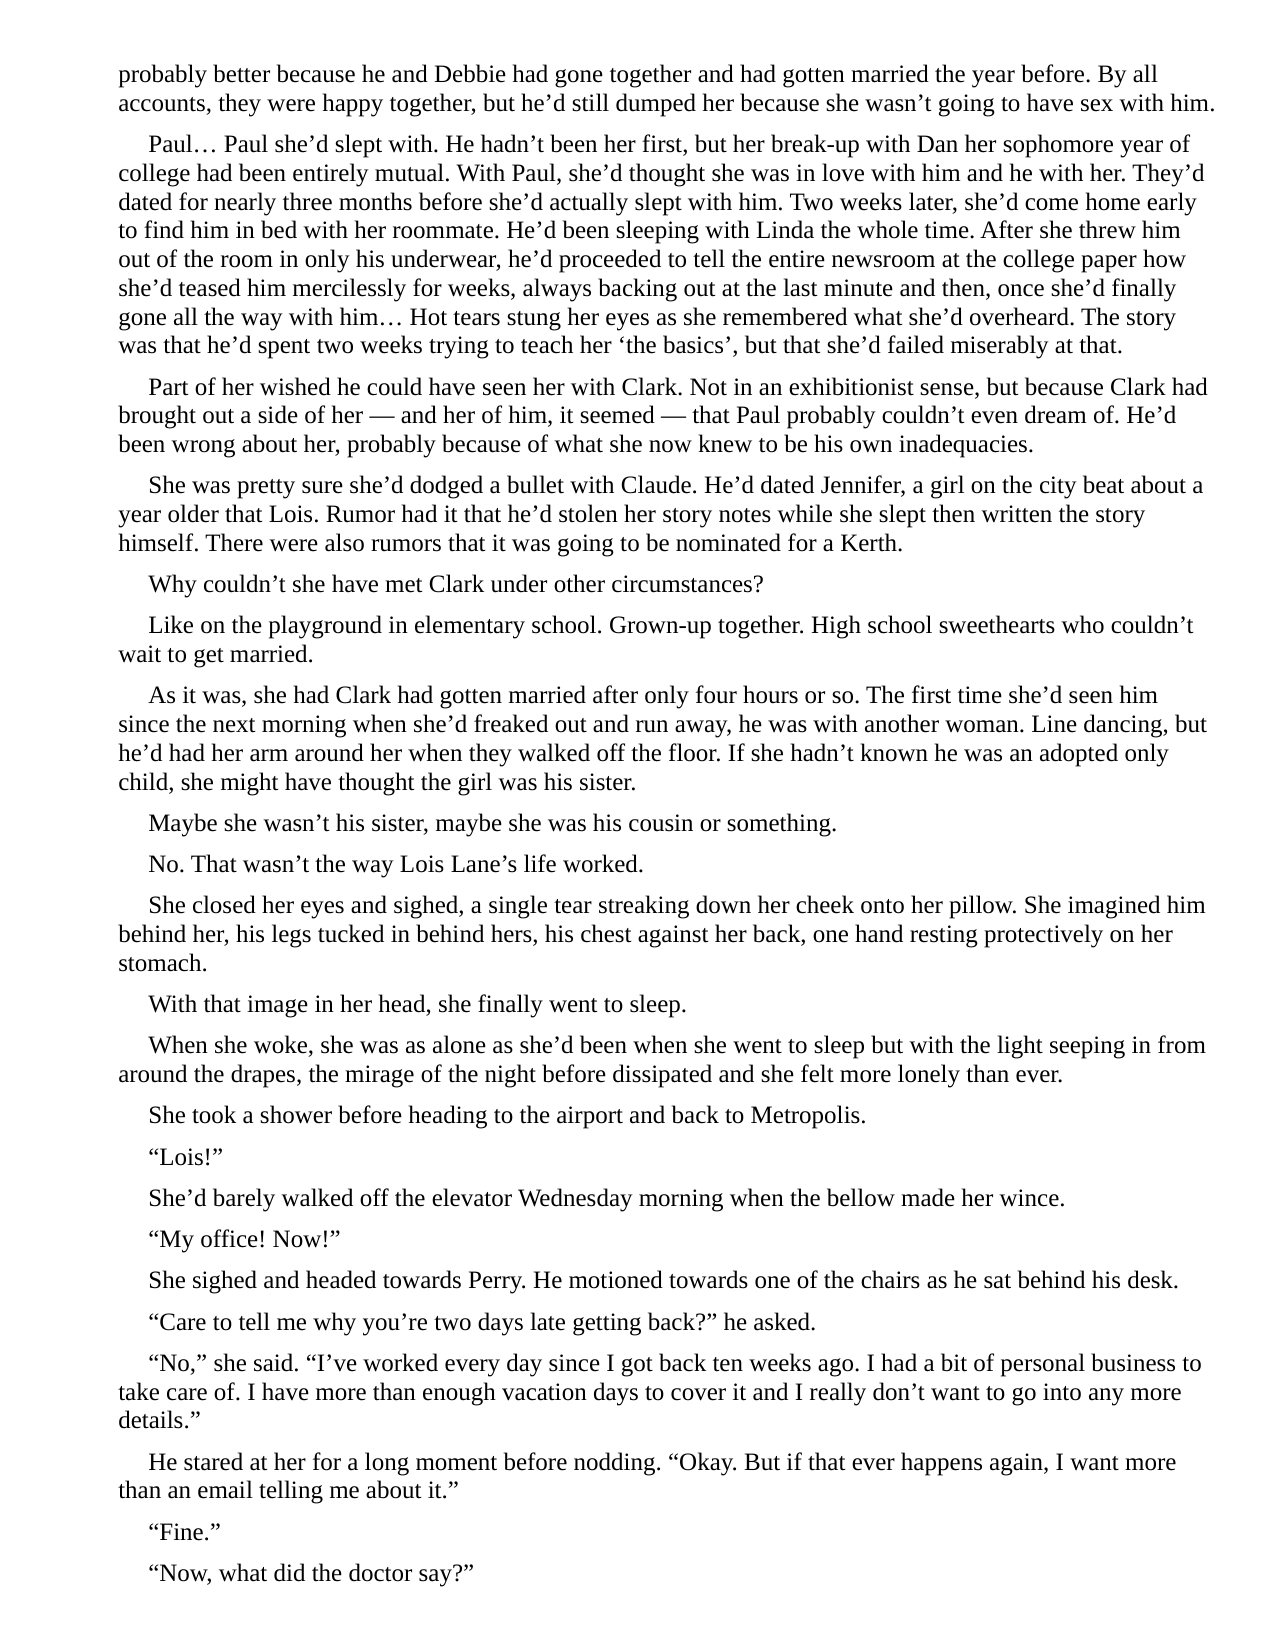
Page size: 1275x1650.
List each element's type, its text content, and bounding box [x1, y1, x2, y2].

text With that image in her head, she finally went to sleep. [118, 989, 1216, 1018]
text Part of her wished he could have seen her with Clark. Not in an exhibitionist sense, but because Clark had brought out a side of her — and her of him, it seemed — that Paul probably couldn’t even dream of. He’d been wrong about her, probably because of what she now knew to be his own inadequacies. [118, 372, 1216, 458]
text She sighed and headed towards Perry. He motioned towards one of the chairs as he sat behind his desk. [118, 1265, 1216, 1294]
text She took a shower before heading to the airport and back to Metropolis. [118, 1100, 1216, 1129]
text No. That wasn’t the way Lois Lane’s life worked. [118, 849, 1216, 878]
text She’d barely walked off the elevator Wednesday morning when the bellow made her wince. [118, 1183, 1216, 1212]
text She was pretty sure she’d dodged a bullet with Claude. He’d dated Jennifer, a girl on the city beat about a year older that Lois. Rumor had it that he’d stolen her story notes while she slept then written the story himself. There were also rumors that it was going to be nominated for a Kerth. [118, 470, 1216, 557]
text She closed her eyes and sighed, a single tear streaking down her cheek onto her pillow. She imagined him behind her, his legs tucked in behind hers, his chest against her back, one hand resting protectively on her stomach. [118, 890, 1216, 977]
text When she woke, she was as alone as she’d been when she went to sleep but with the light seeping in from around the drapes, the mirage of the night before dissipated and she felt more lonely than ever. [118, 1030, 1216, 1088]
text “Now, what did the doctor say?” [118, 1558, 1216, 1587]
text Maybe she wasn’t his sister, maybe she was his cousin or something. [118, 808, 1216, 837]
text “Care to tell me why you’re two days late getting back?” he asked. [118, 1307, 1216, 1335]
text “My office! Now!” [118, 1224, 1216, 1253]
text He stared at her for a long moment before nodding. “Okay. But if that ever happens again, I want more than an email telling me about it.” [118, 1447, 1216, 1504]
text “Lois!” [118, 1142, 1216, 1170]
text probably better because he and Debbie had gone together and had gotten married the year before. By all accounts, they were happy together, but he’d still dumped her because she wasn’t going to have sex with him. [118, 59, 1216, 117]
text Why couldn’t she have met Clark under other circumstances? [118, 569, 1216, 598]
text “No,” she said. “I’ve worked every day since I got back ten weeks ago. I had a bit of personal business to take care of. I have more than enough vacation days to cover it and I really don’t want to go into any more details.” [118, 1348, 1216, 1434]
text “Fine.” [118, 1517, 1216, 1545]
text As it was, she had Clark had gotten married after only four hours or so. The first time she’d seen him since the next morning when she’d freaked out and run away, he was with another woman. Line dancing, but he’d had her arm around her when they walked off the floor. If she hadn’t known he was an adopted only child, she might have thought the girl was his sister. [118, 680, 1216, 795]
text Paul… Paul she’d slept with. He hadn’t been her first, but her break-up with Dan her sophomore year of college had been entirely mutual. With Paul, she’d thought she was in love with him and he with her. They’d dated for nearly three months before she’d actually slept with him. Two weeks later, she’d come home early to find him in bed with her roommate. He’d been sleeping with Linda the whole time. After she threw him out of the room in only his underwear, he’d proceeded to tell the entire newsroom at the college paper how she’d teased him mercilessly for weeks, always backing out at the last minute and then, once she’d finally gone all the way with him… Hot tears stung her eyes as she remembered what she’d overheard. The story was that he’d spent two weeks trying to teach her ‘the basics’, but that she’d failed miserably at that. [118, 129, 1216, 359]
text Like on the playground in elementary school. Grown-up together. High school sweethearts who couldn’t wait to get married. [118, 610, 1216, 668]
